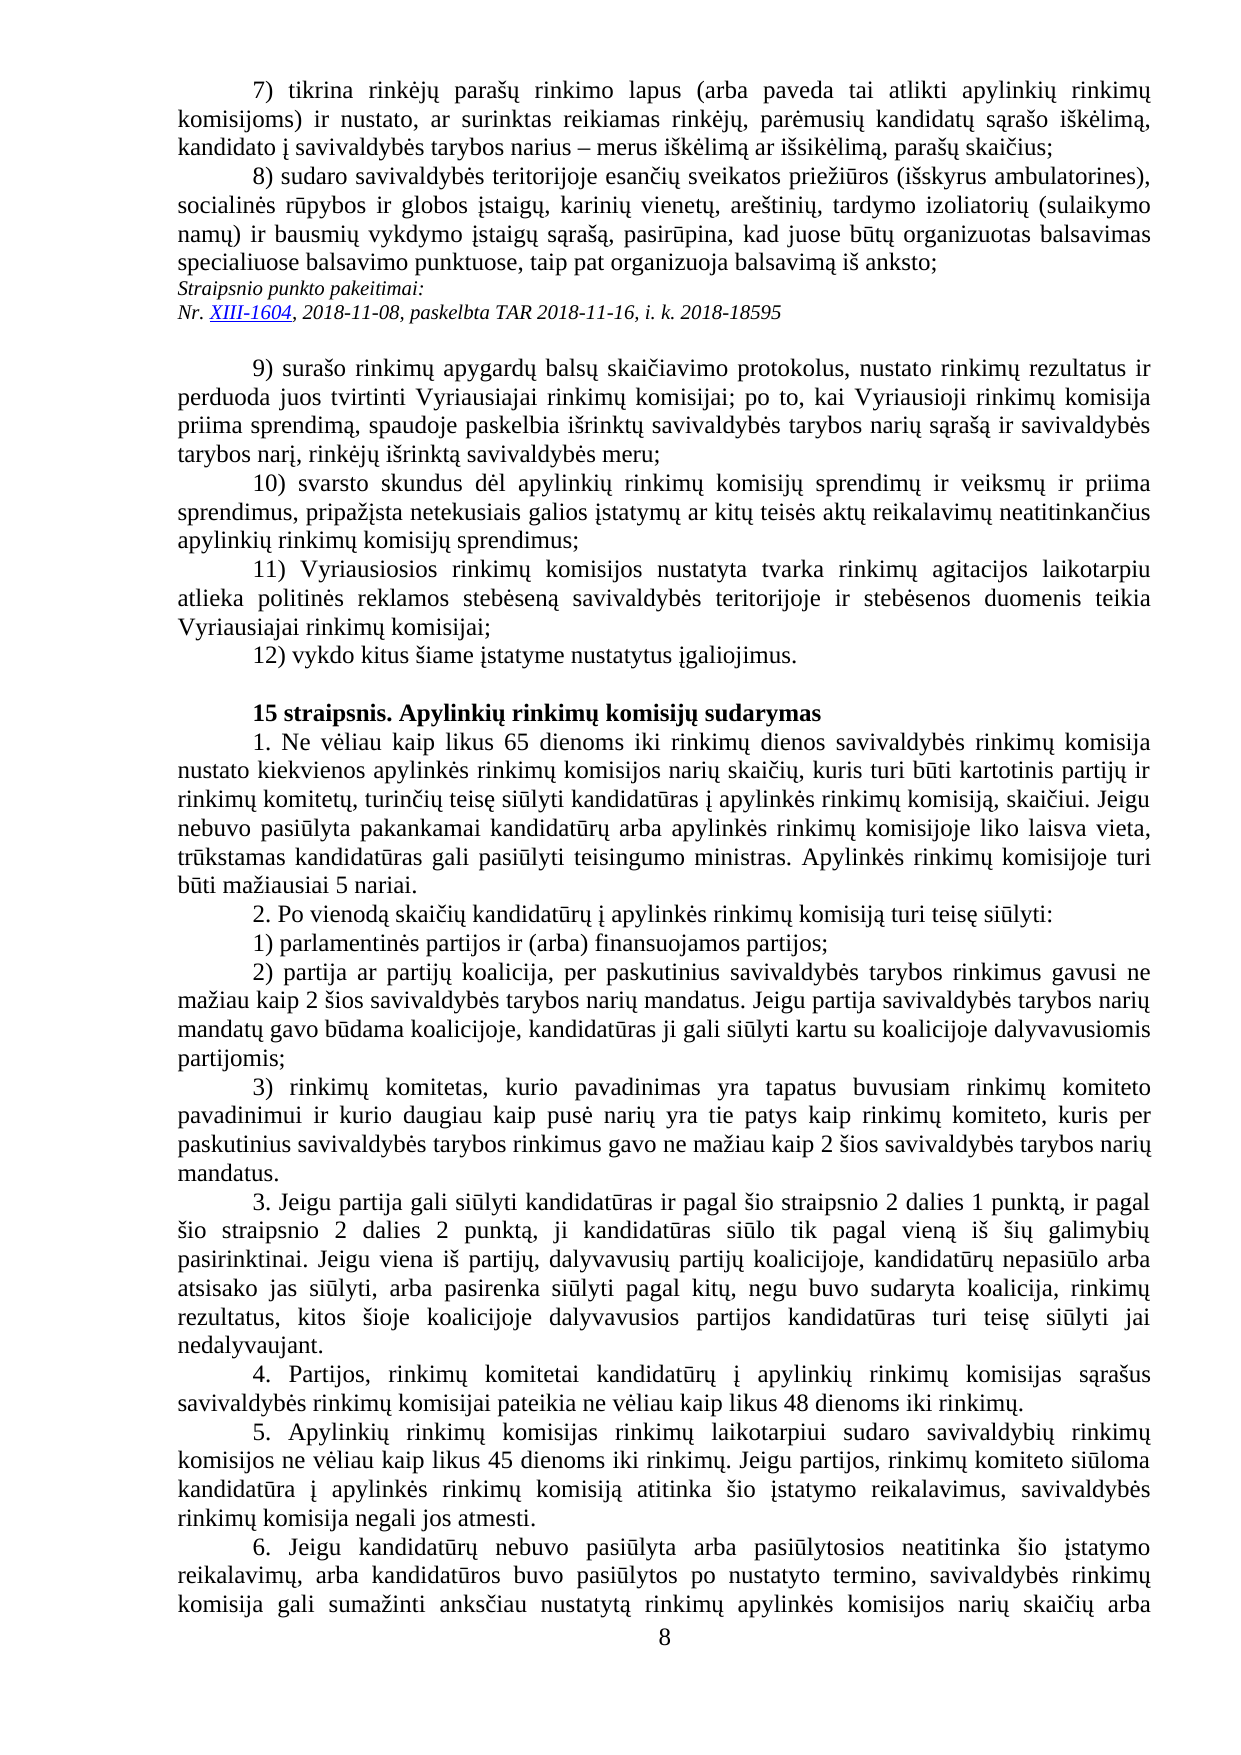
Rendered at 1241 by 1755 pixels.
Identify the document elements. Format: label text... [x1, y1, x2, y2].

text 4. Partijos, rinkimų komitetai kandidatūrų į apylinkių rinkimų komisijas sąrašus savivaldybės rinkimų komisijai pateikia ne vėliau kaip likus 48 dienoms iki rinkimų. [177, 1359, 1152, 1417]
text Nr. XIII-1604, 2018-11-08, paskelbta TAR 2018-11-16, i. k. 2018-18595 [177, 300, 1152, 324]
text 1) parlamentinės partijos ir (arba) finansuojamos partijos; [177, 928, 1152, 957]
text 8) sudaro savivaldybės teritorijoje esančių sveikatos priežiūros (išskyrus ambulatorines), socialinės rūpybos ir globos įstaigų, karinių vienetų, areštinių, tardymo izoliatorių (sulaikymo namų) ir bausmių vykdymo įstaigų sąrašą, pasirūpina, kad juose būtų organizuotas balsavimas specialiuose balsavimo punktuose, taip pat organizuoja balsavimą iš anksto; [177, 161, 1152, 276]
text 1. Ne vėliau kaip likus 65 dienoms iki rinkimų dienos savivaldybės rinkimų komisija nustato kiekvienos apylinkės rinkimų komisijos narių skaičių, kuris turi būti kartotinis partijų ir rinkimų komitetų, turinčių teisę siūlyti kandidatūras į apylinkės rinkimų komisiją, skaičiui. Jeigu nebuvo pasiūlyta pakankamai kandidatūrų arba apylinkės rinkimų komisijoje liko laisva vieta, trūkstamas kandidatūras gali pasiūlyti teisingumo ministras. Apylinkės rinkimų komisijoje turi būti mažiausiai 5 nariai. [177, 727, 1152, 899]
text 10) svarsto skundus dėl apylinkių rinkimų komisijų sprendimų ir veiksmų ir priima sprendimus, pripažįsta netekusiais galios įstatymų ar kitų teisės aktų reikalavimų neatitinkančius apylinkių rinkimų komisijų sprendimus; [177, 468, 1152, 554]
text 7) tikrina rinkėjų parašų rinkimo lapus (arba paveda tai atlikti apylinkių rinkimų komisijoms) ir nustato, ar surinktas reikiamas rinkėjų, parėmusių kandidatų sąrašo iškėlimą, kandidato į savivaldybės tarybos narius – merus iškėlimą ar išsikėlimą, parašų skaičius; [177, 75, 1152, 161]
text 3) rinkimų komitetas, kurio pavadinimas yra tapatus buvusiam rinkimų komiteto pavadinimui ir kurio daugiau kaip pusė narių yra tie patys kaip rinkimų komiteto, kuris per paskutinius savivaldybės tarybos rinkimus gavo ne mažiau kaip 2 šios savivaldybės tarybos narių mandatus. [177, 1072, 1152, 1187]
text 2. Po vienodą skaičių kandidatūrų į apylinkės rinkimų komisiją turi teisę siūlyti: [177, 899, 1152, 928]
text 15 straipsnis. Apylinkių rinkimų komisijų sudarymas [177, 698, 1152, 727]
text 11) Vyriausiosios rinkimų komisijos nustatyta tvarka rinkimų agitacijos laikotarpiu atlieka politinės reklamos stebėseną savivaldybės teritorijoje ir stebėsenos duomenis teikia Vyriausiajai rinkimų komisijai; [177, 554, 1152, 641]
text 9) surašo rinkimų apygardų balsų skaičiavimo protokolus, nustato rinkimų rezultatus ir perduoda juos tvirtinti Vyriausiajai rinkimų komisijai; po to, kai Vyriausioji rinkimų komisija priima sprendimą, spaudoje paskelbia išrinktų savivaldybės tarybos narių sąrašą ir savivaldybės tarybos narį, rinkėjų išrinktą savivaldybės meru; [177, 353, 1152, 468]
text 5. Apylinkių rinkimų komisijas rinkimų laikotarpiui sudaro savivaldybių rinkimų komisijos ne vėliau kaip likus 45 dienoms iki rinkimų. Jeigu partijos, rinkimų komiteto siūloma kandidatūra į apylinkės rinkimų komisiją atitinka šio įstatymo reikalavimus, savivaldybės rinkimų komisija negali jos atmesti. [177, 1417, 1152, 1532]
text Straipsnio punkto pakeitimai: [177, 276, 1152, 300]
text 12) vykdo kitus šiame įstatyme nustatytus įgaliojimus. [177, 641, 1152, 669]
text 2) partija ar partijų koalicija, per paskutinius savivaldybės tarybos rinkimus gavusi ne mažiau kaip 2 šios savivaldybės tarybos narių mandatus. Jeigu partija savivaldybės tarybos narių mandatų gavo būdama koalicijoje, kandidatūras ji gali siūlyti kartu su koalicijoje dalyvavusiomis partijomis; [177, 957, 1152, 1072]
text 6. Jeigu kandidatūrų nebuvo pasiūlyta arba pasiūlytosios neatitinka šio įstatymo reikalavimų, arba kandidatūros buvo pasiūlytos po nustatyto termino, savivaldybės rinkimų komisija gali sumažinti anksčiau nustatytą rinkimų apylinkės komisijos narių skaičių arba [177, 1532, 1152, 1618]
text 3. Jeigu partija gali siūlyti kandidatūras ir pagal šio straipsnio 2 dalies 1 punktą, ir pagal šio straipsnio 2 dalies 2 punktą, ji kandidatūras siūlo tik pagal vieną iš šių galimybių pasirinktinai. Jeigu viena iš partijų, dalyvavusių partijų koalicijoje, kandidatūrų nepasiūlo arba atsisako jas siūlyti, arba pasirenka siūlyti pagal kitų, negu buvo sudaryta koalicija, rinkimų rezultatus, kitos šioje koalicijoje dalyvavusios partijos kandidatūras turi teisę siūlyti jai nedalyvaujant. [177, 1187, 1152, 1359]
